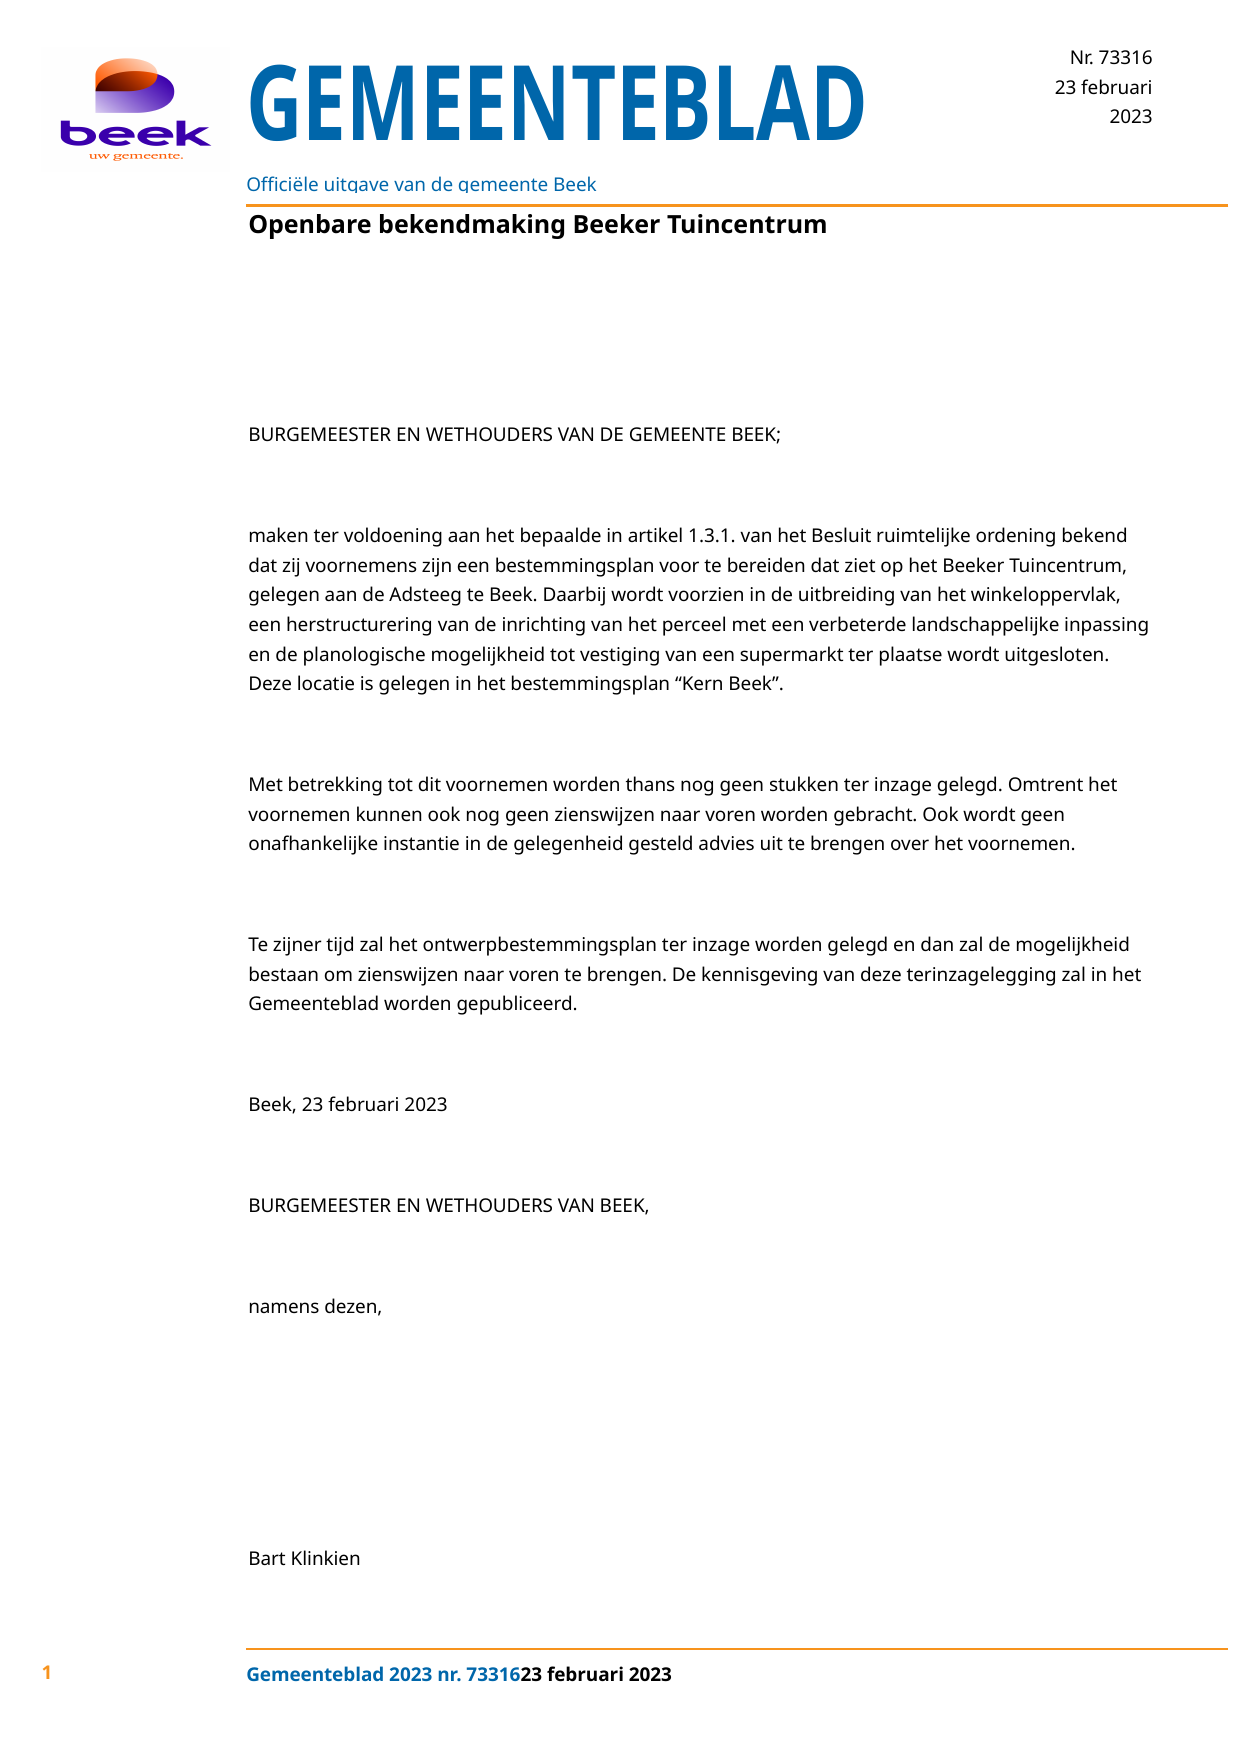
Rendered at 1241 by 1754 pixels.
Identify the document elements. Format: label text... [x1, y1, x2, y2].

text maken ter voldoening aan het bepaalde in artikel 1.3.1. van het Besluit ruimtelijke ordening bekend dat zij voornemens zijn een bestemmingsplan voor te bereiden dat ziet op het Beeker Tuincentrum, gelegen aan de Adsteeg te Beek. Daarbij wordt voorzien in de uitbreiding van het winkeloppervlak, een herstructurering van de inrichting van het perceel met een verbeterde landschappelijke inpassing en de planologische mogelijkheid tot vestiging van een supermarkt ter plaatse wordt uitgesloten. Deze locatie is gelegen in het bestemmingsplan “Kern Beek”. [248, 522, 1152, 696]
text Beek, 23 februari 2023 [248, 1091, 1152, 1117]
text Openbare bekendmaking Beeker Tuincentrum [248, 207, 1152, 241]
text Bart Klinkien [248, 1545, 1152, 1571]
text BURGEMEESTER EN WETHOUDERS VAN BEEK, [248, 1192, 1152, 1218]
picture [41, 47, 231, 172]
text Met betrekking tot dit voornemen worden thans nog geen stukken ter inzage gelegd. Omtrent het voornemen kunnen ook nog geen zienswijzen naar voren worden gebracht. Ook wordt geen onafhankelijke instantie in de gelegenheid gesteld advies uit te brengen over het voornemen. [248, 771, 1152, 856]
text Te zijner tijd zal het ontwerpbestemmingsplan ter inzage worden gelegd en dan zal de mogelijkheid bestaan om zienswijzen naar voren te brengen. De kennisgeving van deze terinzagelegging zal in het Gemeenteblad worden gepubliceerd. [248, 931, 1152, 1016]
text namens dezen, [248, 1293, 1152, 1318]
text BURGEMEESTER EN WETHOUDERS VAN DE GEMEENTE BEEK; [248, 422, 1152, 447]
